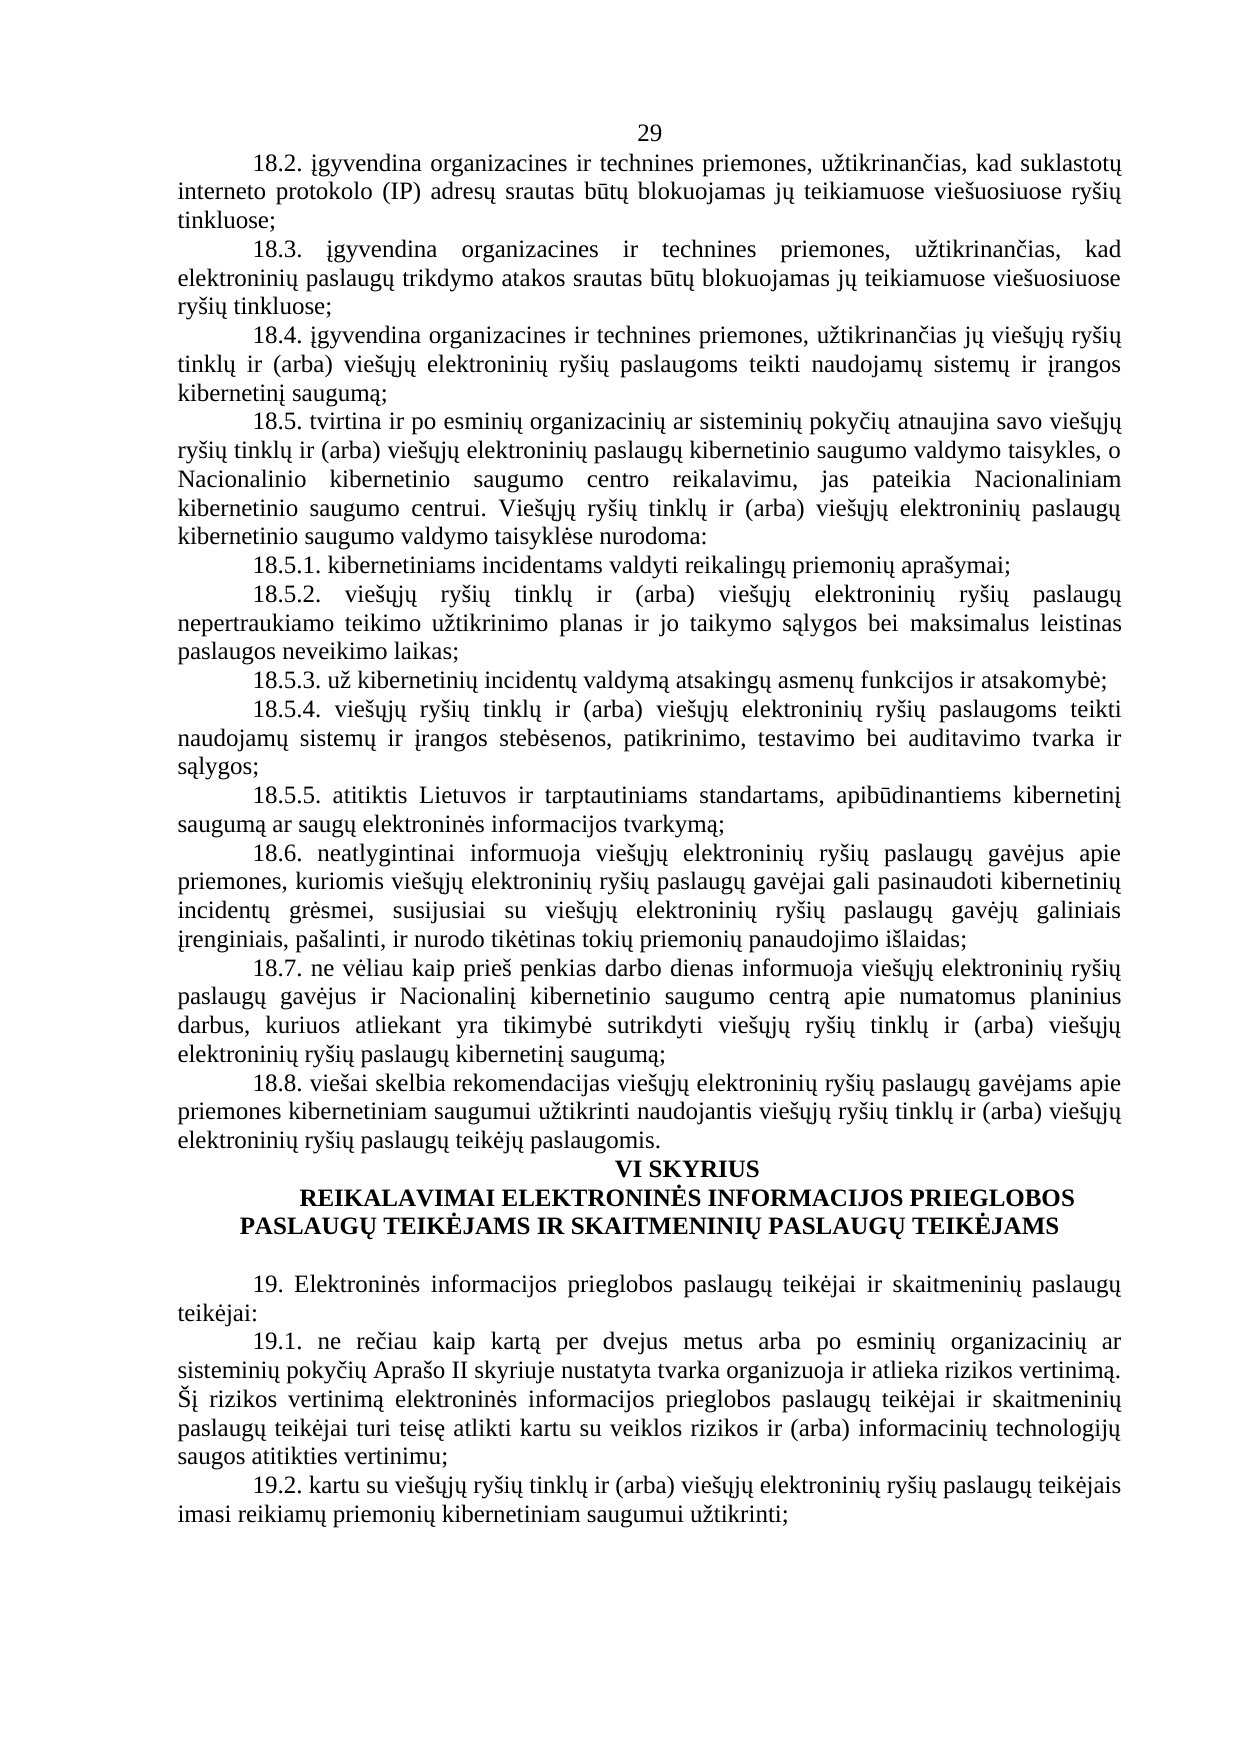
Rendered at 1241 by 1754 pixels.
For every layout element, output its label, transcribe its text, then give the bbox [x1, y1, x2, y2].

text 19. Elektroninės informacijos prieglobos paslaugų teikėjai ir skaitmeninių paslaugų teikėjai: [177, 1269, 1122, 1326]
text 18.5.3. už kibernetinių incidentų valdymą atsakingų asmenų funkcijos ir atsakomybė; [177, 665, 1122, 694]
text 18.5.1. kibernetiniams incidentams valdyti reikalingų priemonių aprašymai; [177, 550, 1122, 579]
text 19.1. ne rečiau kaip kartą per dvejus metus arba po esminių organizacinių ar sisteminių pokyčių Aprašo II skyriuje nustatyta tvarka organizuoja ir atlieka rizikos vertinimą. Šį rizikos vertinimą elektroninės informacijos prieglobos paslaugų teikėjai ir skaitmeninių paslaugų teikėjai turi teisę atlikti kartu su veiklos rizikos ir (arba) informacinių technologijų saugos atitikties vertinimu; [177, 1326, 1122, 1470]
text REIKALAVIMAI ELEKTRONINĖS INFORMACIJOS PRIEGLOBOS PASLAUGŲ TEIKĖJAMS IR SKAITMENINIŲ PASLAUGŲ TEIKĖJAMS [177, 1183, 1122, 1240]
text 19.2. kartu su viešųjų ryšių tinklų ir (arba) viešųjų elektroninių ryšių paslaugų teikėjais imasi reikiamų priemonių kibernetiniam saugumui užtikrinti; [177, 1470, 1122, 1528]
text 18.5.2. viešųjų ryšių tinklų ir (arba) viešųjų elektroninių ryšių paslaugų nepertraukiamo teikimo užtikrinimo planas ir jo taikymo sąlygos bei maksimalus leistinas paslaugos neveikimo laikas; [177, 579, 1122, 665]
text 18.5.4. viešųjų ryšių tinklų ir (arba) viešųjų elektroninių ryšių paslaugoms teikti naudojamų sistemų ir įrangos stebėsenos, patikrinimo, testavimo bei auditavimo tvarka ir sąlygos; [177, 694, 1122, 780]
text 18.5.5. atitiktis Lietuvos ir tarptautiniams standartams, apibūdinantiems kibernetinį saugumą ar saugų elektroninės informacijos tvarkymą; [177, 780, 1122, 838]
text 18.8. viešai skelbia rekomendacijas viešųjų elektroninių ryšių paslaugų gavėjams apie priemones kibernetiniam saugumui užtikrinti naudojantis viešųjų ryšių tinklų ir (arba) viešųjų elektroninių ryšių paslaugų teikėjų paslaugomis. [177, 1068, 1122, 1154]
text 18.3. įgyvendina organizacines ir technines priemones, užtikrinančias, kad elektroninių paslaugų trikdymo atakos srautas būtų blokuojamas jų teikiamuose viešuosiuose ryšių tinkluose; [177, 234, 1122, 320]
text 18.4. įgyvendina organizacines ir technines priemones, užtikrinančias jų viešųjų ryšių tinklų ir (arba) viešųjų elektroninių ryšių paslaugoms teikti naudojamų sistemų ir įrangos kibernetinį saugumą; [177, 320, 1122, 406]
text VI SKYRIUS [177, 1154, 1122, 1183]
text 18.6. neatlygintinai informuoja viešųjų elektroninių ryšių paslaugų gavėjus apie priemones, kuriomis viešųjų elektroninių ryšių paslaugų gavėjai gali pasinaudoti kibernetinių incidentų grėsmei, susijusiai su viešųjų elektroninių ryšių paslaugų gavėjų galiniais įrenginiais, pašalinti, ir nurodo tikėtinas tokių priemonių panaudojimo išlaidas; [177, 838, 1122, 953]
text 18.7. ne vėliau kaip prieš penkias darbo dienas informuoja viešųjų elektroninių ryšių paslaugų gavėjus ir Nacionalinį kibernetinio saugumo centrą apie numatomus planinius darbus, kuriuos atliekant yra tikimybė sutrikdyti viešųjų ryšių tinklų ir (arba) viešųjų elektroninių ryšių paslaugų kibernetinį saugumą; [177, 953, 1122, 1068]
text 18.2. įgyvendina organizacines ir technines priemones, užtikrinančias, kad suklastotų interneto protokolo (IP) adresų srautas būtų blokuojamas jų teikiamuose viešuosiuose ryšių tinkluose; [177, 148, 1122, 234]
text 18.5. tvirtina ir po esminių organizacinių ar sisteminių pokyčių atnaujina savo viešųjų ryšių tinklų ir (arba) viešųjų elektroninių paslaugų kibernetinio saugumo valdymo taisykles, o Nacionalinio kibernetinio saugumo centro reikalavimu, jas pateikia Nacionaliniam kibernetinio saugumo centrui. Viešųjų ryšių tinklų ir (arba) viešųjų elektroninių paslaugų kibernetinio saugumo valdymo taisyklėse nurodoma: [177, 406, 1122, 550]
